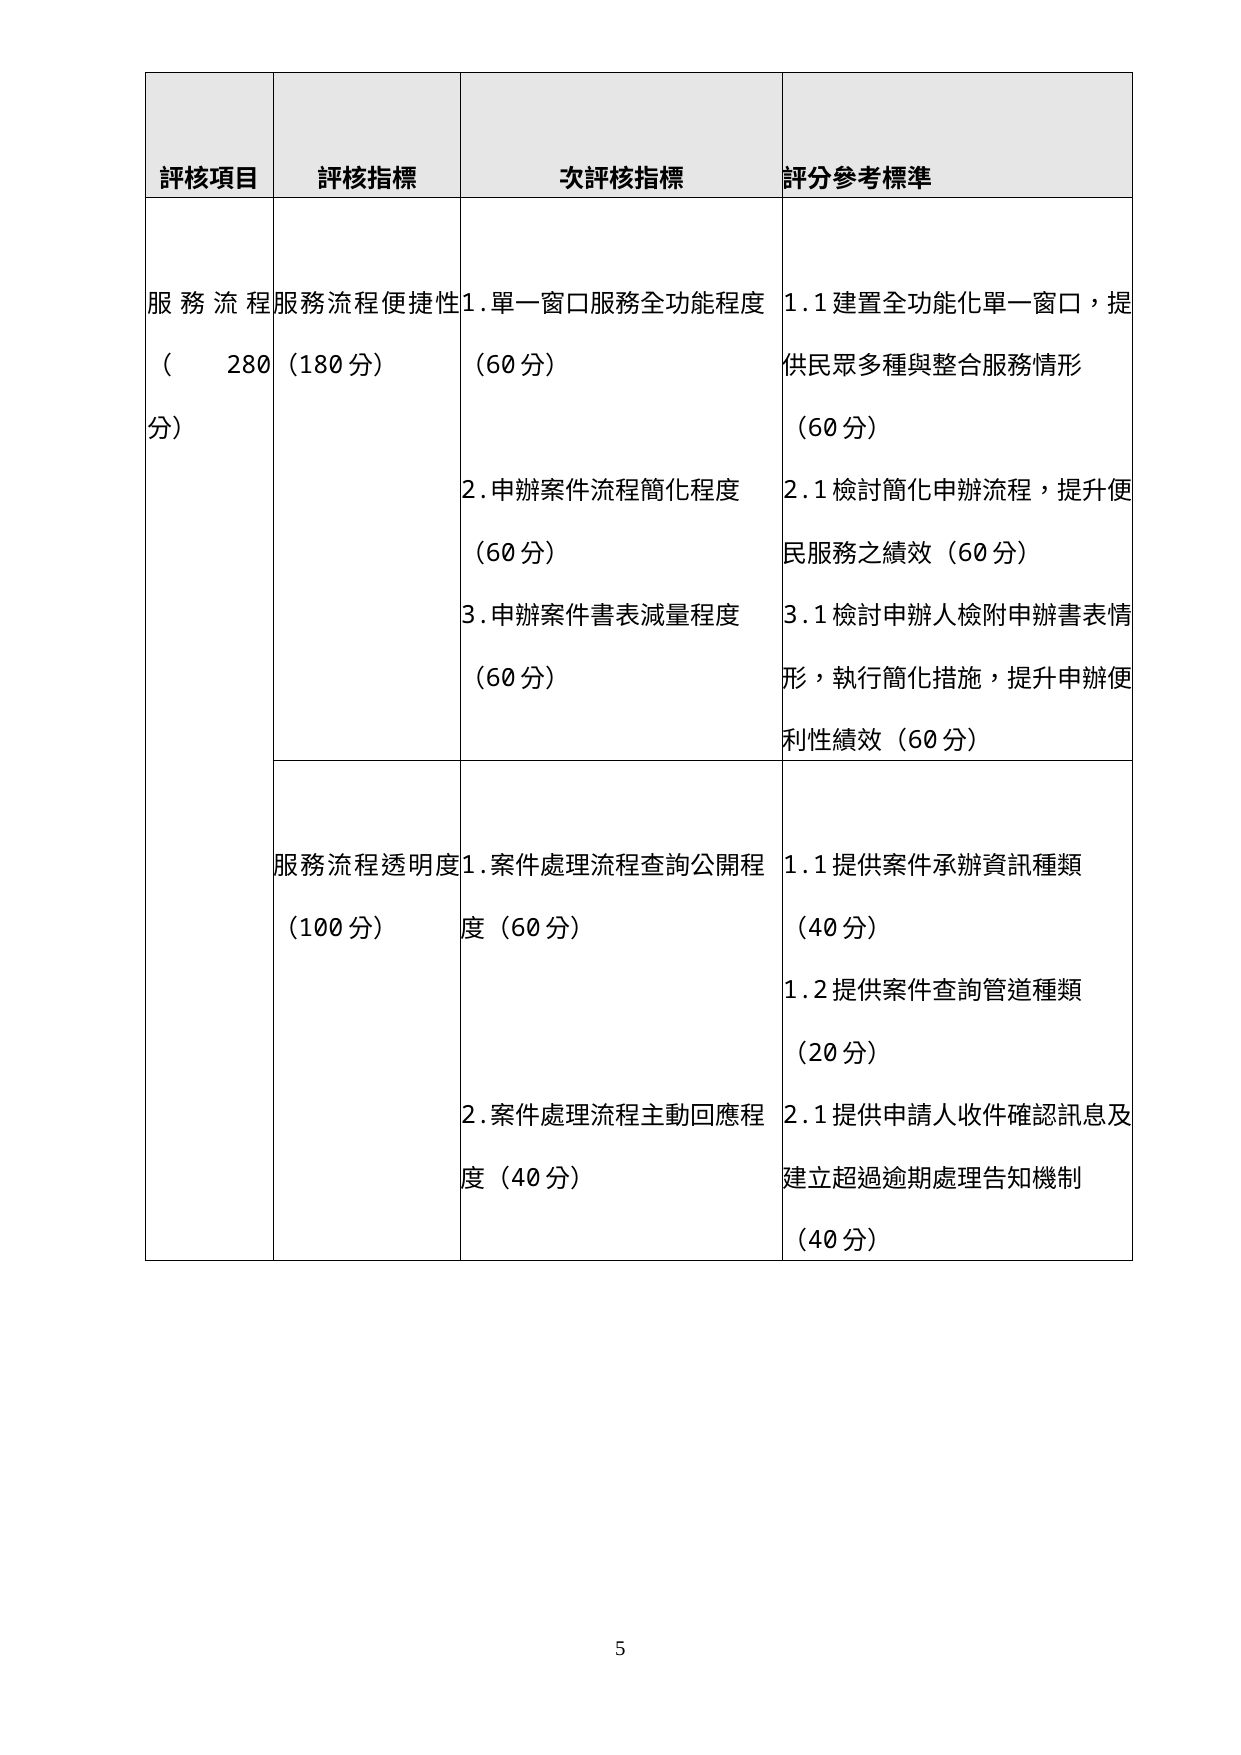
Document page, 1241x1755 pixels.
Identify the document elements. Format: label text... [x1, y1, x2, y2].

table_cell 1.1提供案件承辦資訊種類 （40分） 1.2提供案件查詢管道種類 （20分） 2.1提供申請人收件確認訊息及建立超過逾期處理告知機制 （40分） [783, 761, 1132, 1260]
table_header 評分參考標準 [783, 73, 1132, 197]
table_cell 1.單一窗口服務全功能程度（60分） 2.申辦案件流程簡化程度 （60分） 3.申辦案件書表減量程度 （60分） [461, 198, 782, 760]
table_cell 服務流程透明度（100分） [274, 761, 460, 1260]
table_cell 1.1建置全功能化單一窗口，提供民眾多種與整合服務情形 （60分） 2.1檢討簡化申辦流程，提升便民服務之績效（60分） 3.1檢討申辦人檢附申辦書表情形，執行簡化措施，提升申辦便利性績效（60分） [783, 198, 1132, 760]
table_cell 服務流程便捷性（180分） [274, 198, 460, 760]
table_header 次評核指標 [461, 73, 782, 197]
table_cell 1.案件處理流程查詢公開程度（60分） 2.案件處理流程主動回應程度（40分） [461, 761, 782, 1260]
table_cell 服務流程（280分） [146, 198, 273, 1260]
table_header 評核項目 [146, 73, 273, 197]
table_header 評核指標 [274, 73, 460, 197]
